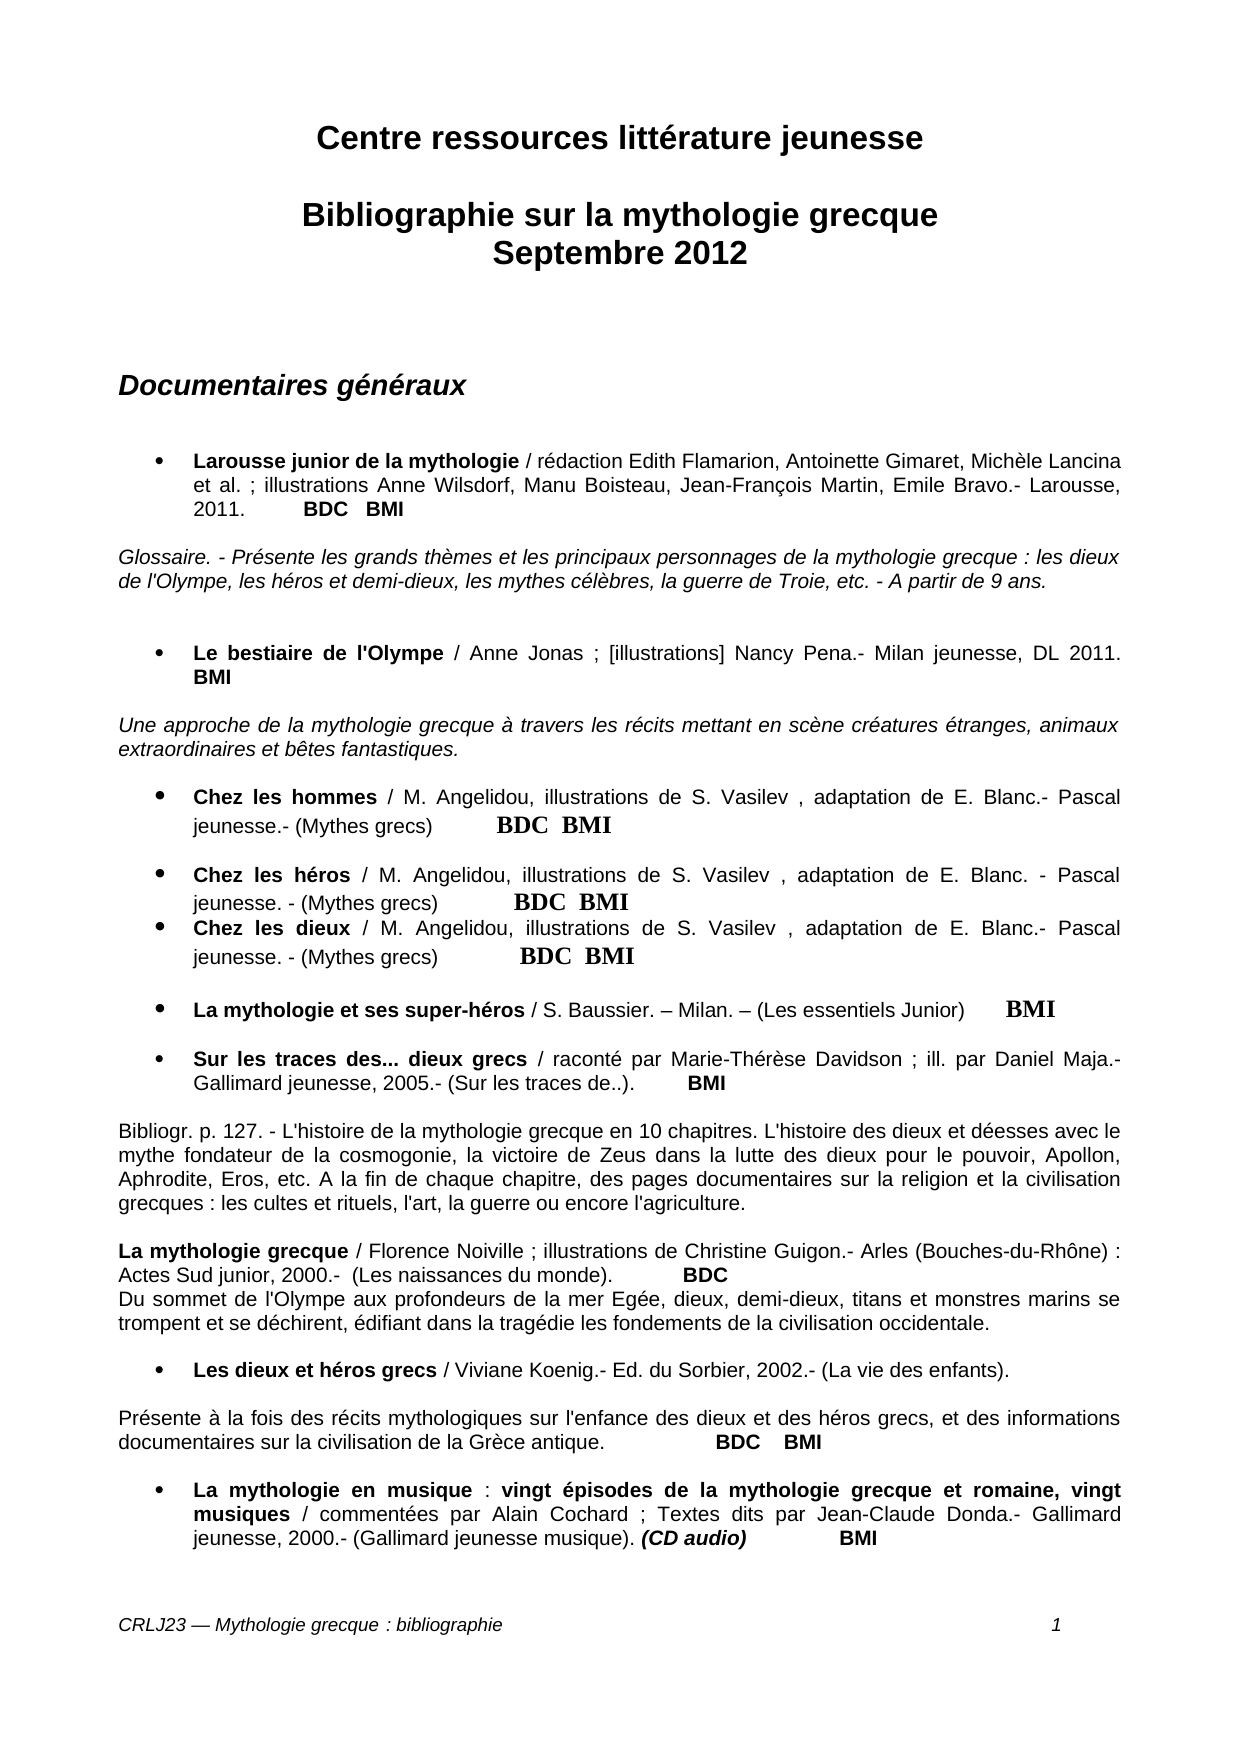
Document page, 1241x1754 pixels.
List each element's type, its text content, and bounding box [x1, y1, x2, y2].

text Centre ressources littérature jeunesse [118, 118, 1122, 157]
list La mythologie en musique : vingt épisodes de la mythologie grecque et romaine, vingt musiques / commentées par Alain Cochard ; Textes dits par Jean-Claude Donda.- Gallimard jeunesse, 2000.- (Gallimard jeunesse musique). (CD audio) BMI [156, 1478, 1122, 1550]
list Chez les héros / M. Angelidou, illustrations de S. Vasilev , adaptation de E. Blanc. - Pascal jeunesse. - (Mythes grecs) BDC BMI [156, 862, 1122, 916]
text Du sommet de l'Olympe aux profondeurs de la mer Egée, dieux, demi-dieux, titans et monstres marins se trompent et se déchirent, édifiant dans la tragédie les fondements de la civilisation occidentale. [118, 1286, 1122, 1334]
text Bibliogr. p. 127. - L'histoire de la mythologie grecque en 10 chapitres. L'histoire des dieux et déesses avec le mythe fondateur de la cosmogonie, la victoire de Zeus dans la lutte des dieux pour le pouvoir, Apollon, Aphrodite, Eros, etc. A la fin de chaque chapitre, des pages documentaires sur la religion et la civilisation grecques : les cultes et rituels, l'art, la guerre ou encore l'agriculture. [118, 1119, 1122, 1214]
list Le bestiaire de l'Olympe / Anne Jonas ; [illustrations] Nancy Pena.- Milan jeunesse, DL 2011. BMI [156, 641, 1122, 689]
list La mythologie et ses super-héros / S. Baussier. – Milan. – (Les essentiels Junior) BMI [156, 994, 1122, 1023]
text Glossaire. - Présente les grands thèmes et les principaux personnages de la mythologie grecque : les dieux de l'Olympe, les héros et demi-dieux, les mythes célèbres, la guerre de Troie, etc. - A partir de 9 ans. [118, 545, 1122, 593]
text Septembre 2012 [118, 233, 1122, 272]
text La mythologie grecque / Florence Noiville ; illustrations de Christine Guigon.- Arles (Bouches-du-Rhône) : Actes Sud junior, 2000.- (Les naissances du monde). BDC [118, 1238, 1122, 1286]
list Larousse junior de la mythologie / rédaction Edith Flamarion, Antoinette Gimaret, Michèle Lancina et al. ; illustrations Anne Wilsdorf, Manu Boisteau, Jean-François Martin, Emile Bravo.- Larousse, 2011. BDC BMI [156, 449, 1122, 521]
text Bibliographie sur la mythologie grecque [118, 195, 1122, 233]
text Une approche de la mythologie grecque à travers les récits mettant en scène créatures étranges, animaux extraordinaires et bêtes fantastiques. [118, 713, 1122, 761]
list Chez les dieux / M. Angelidou, illustrations de S. Vasilev , adaptation de E. Blanc.- Pascal jeunesse. - (Mythes grecs) BDC BMI [156, 916, 1122, 970]
list Chez les hommes / M. Angelidou, illustrations de S. Vasilev , adaptation de E. Blanc.- Pascal jeunesse.- (Mythes grecs) BDC BMI [156, 785, 1122, 838]
text Présente à la fois des récits mythologiques sur l'enfance des dieux et des héros grecs, et des informations documentaires sur la civilisation de la Grèce antique. BDC BMI [118, 1406, 1122, 1454]
list Sur les traces des... dieux grecs / raconté par Marie-Thérèse Davidson ; ill. par Daniel Maja.- Gallimard jeunesse, 2005.- (Sur les traces de..). BMI [156, 1047, 1122, 1095]
list Les dieux et héros grecs / Viviane Koenig.- Ed. du Sorbier, 2002.- (La vie des enfants). [156, 1358, 1122, 1382]
text Documentaires généraux [118, 368, 1122, 401]
